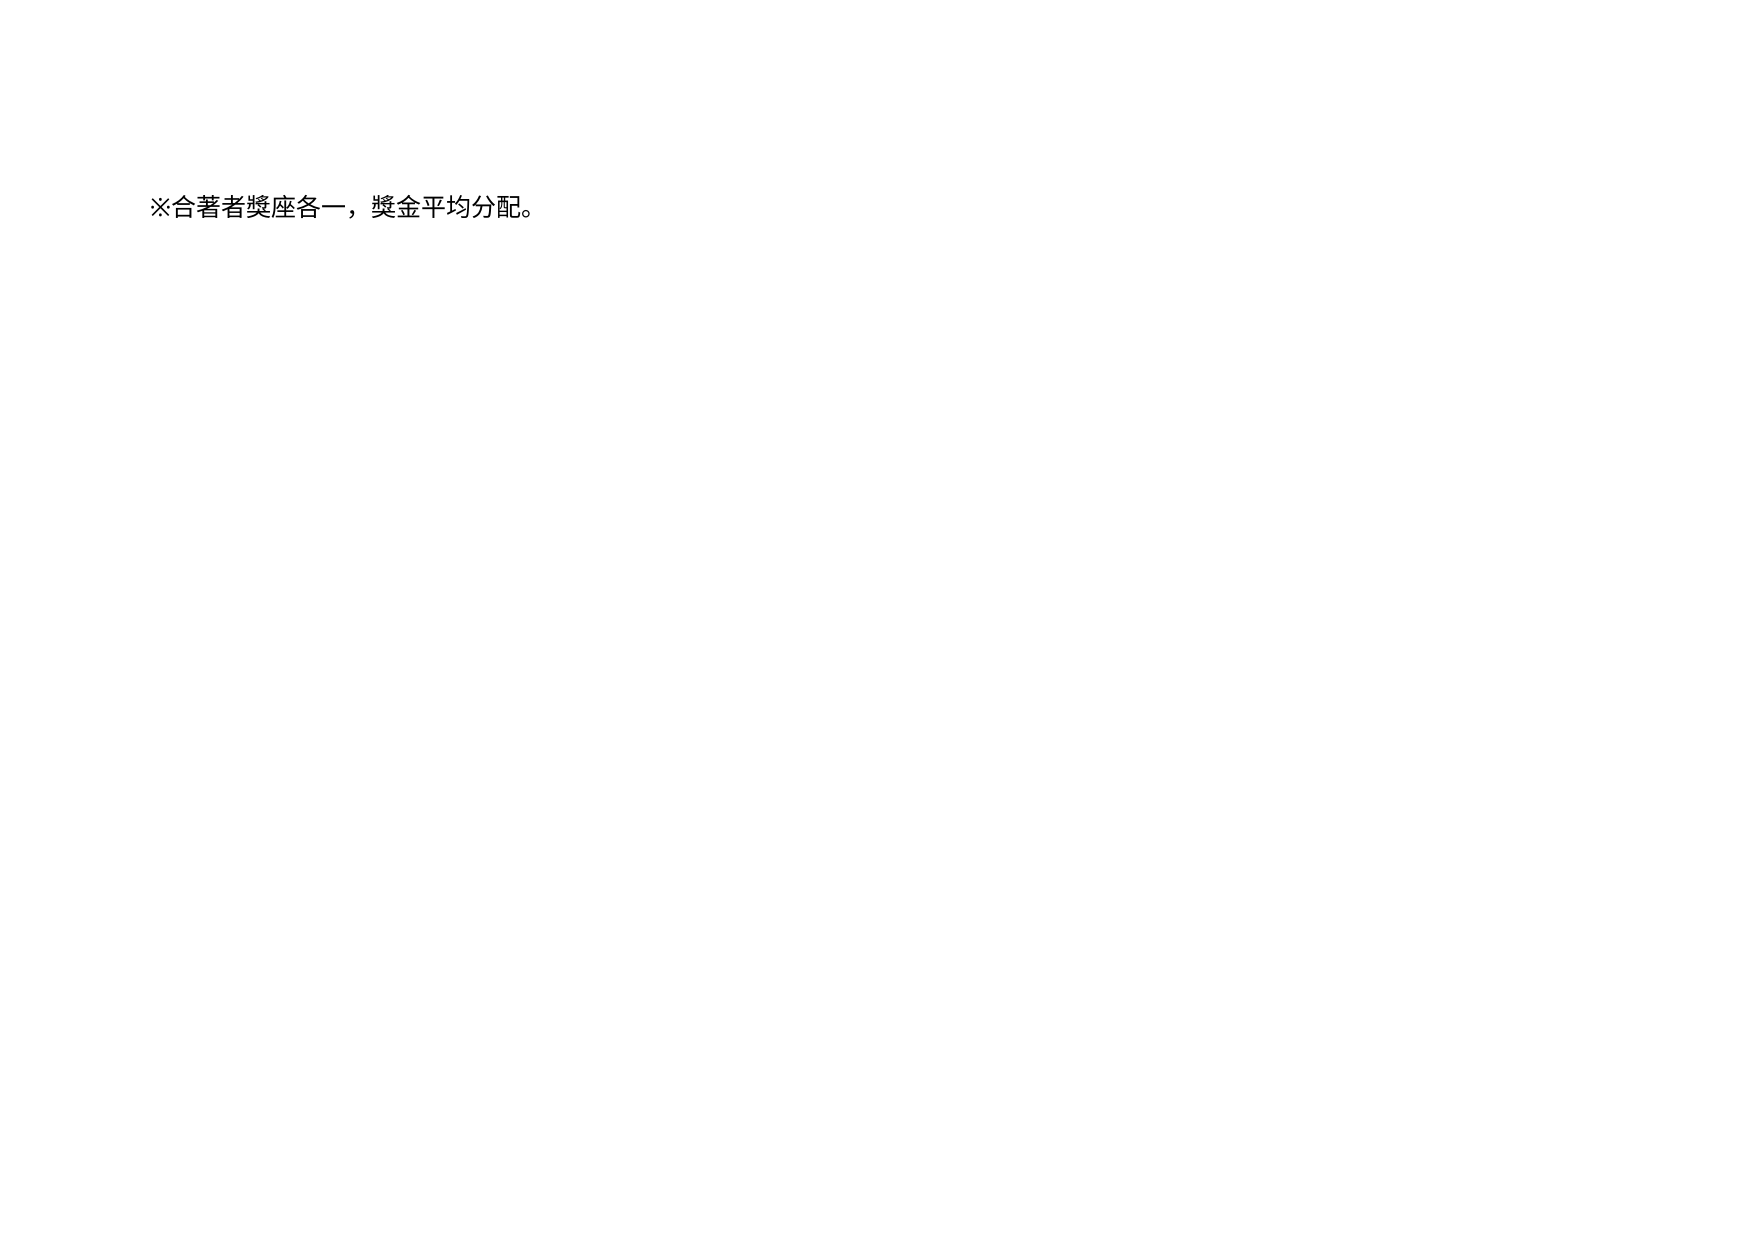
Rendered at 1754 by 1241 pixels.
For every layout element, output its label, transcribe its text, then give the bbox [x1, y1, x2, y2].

text ※合著者獎座各一，獎金平均分配。 [150, 187, 1604, 224]
